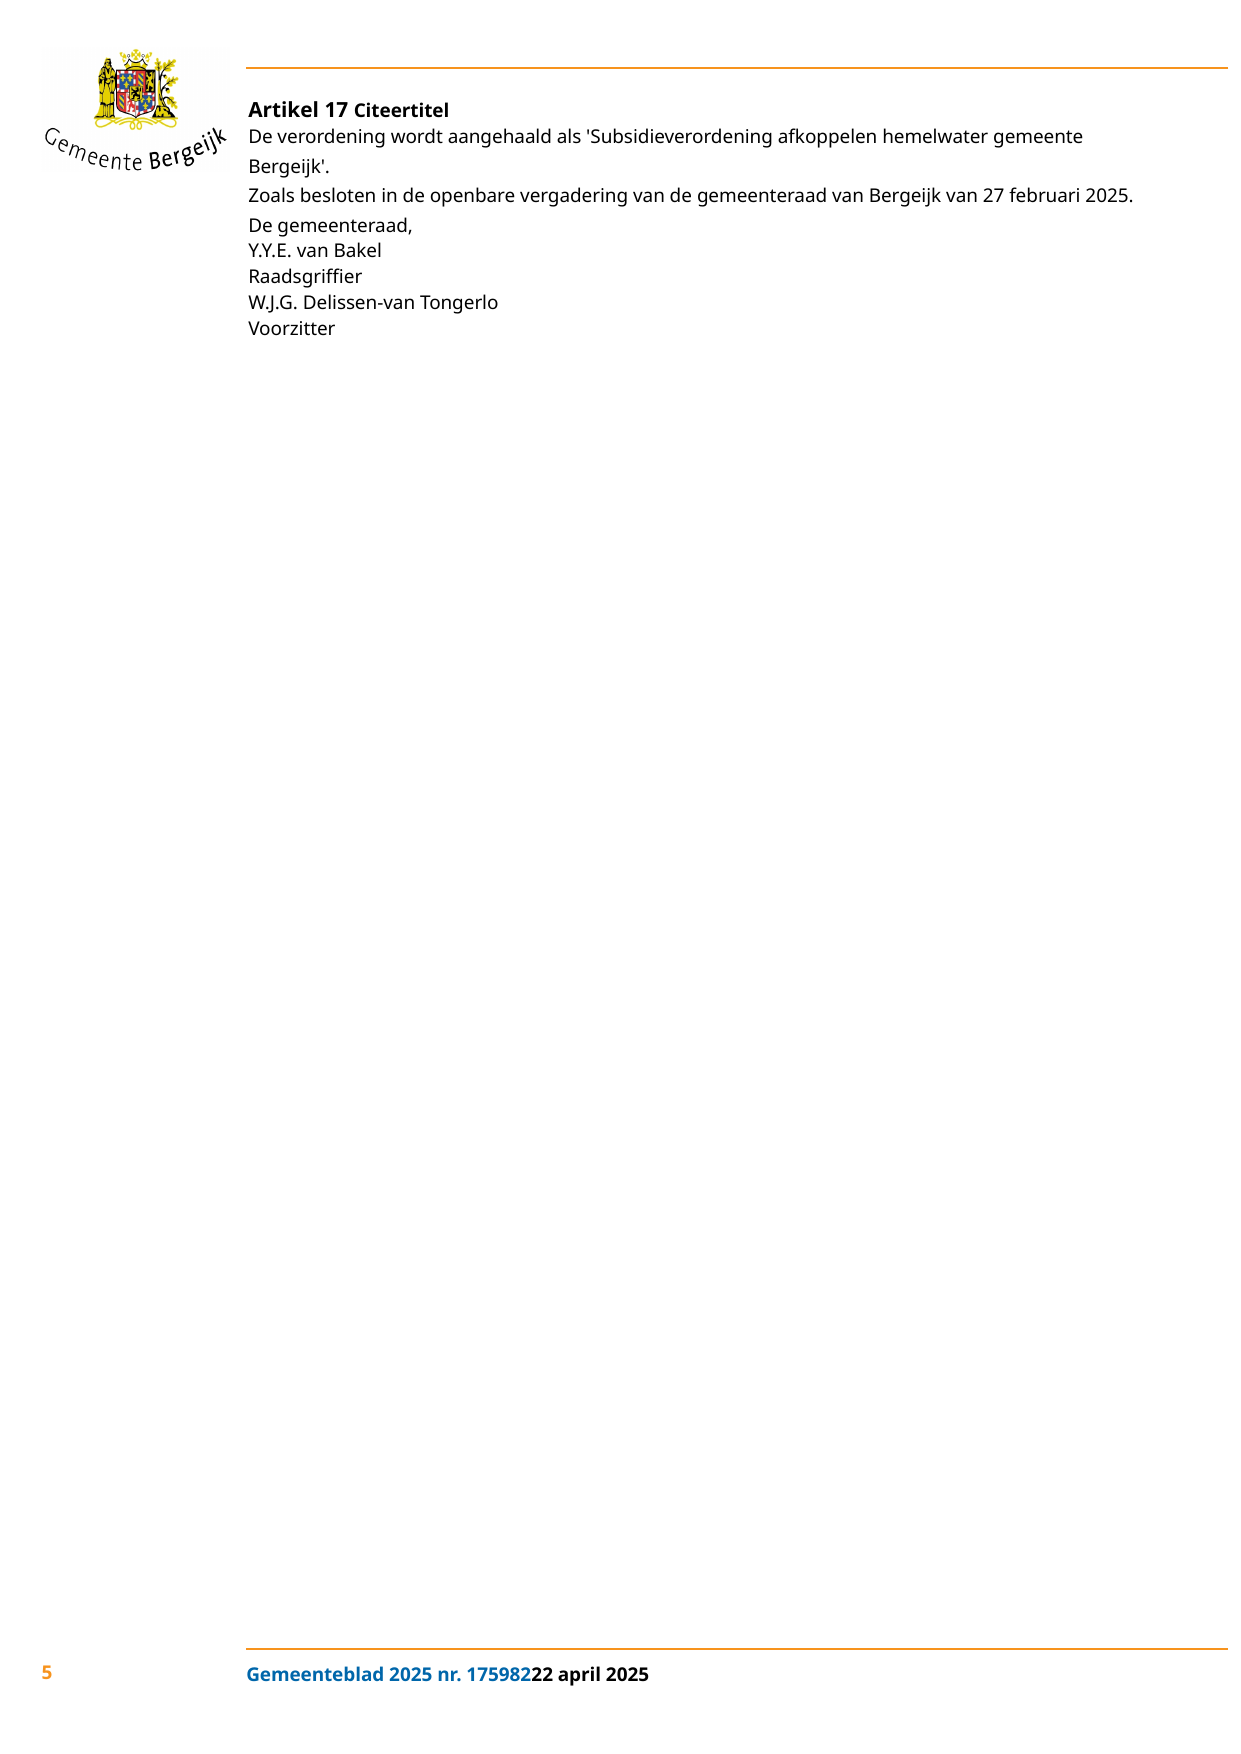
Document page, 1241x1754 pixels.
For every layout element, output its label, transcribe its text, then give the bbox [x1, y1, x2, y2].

text Artikel 17 Citeertitel [248, 95, 1152, 123]
text Voorzitter [248, 315, 1152, 341]
text W.J.G. Delissen-van Tongerlo [248, 289, 1152, 315]
text Raadsgriffier [248, 263, 1152, 289]
picture [41, 47, 231, 172]
text De verordening wordt aangehaald als 'Subsidieverordening afkoppelen hemelwater gemeente Bergeijk'. [248, 123, 1152, 178]
text Zoals besloten in de openbare vergadering van de gemeenteraad van Bergeijk van 27 februari 2025. [248, 182, 1152, 208]
text Y.Y.E. van Bakel [248, 238, 1152, 263]
text De gemeenteraad, [248, 212, 1152, 238]
